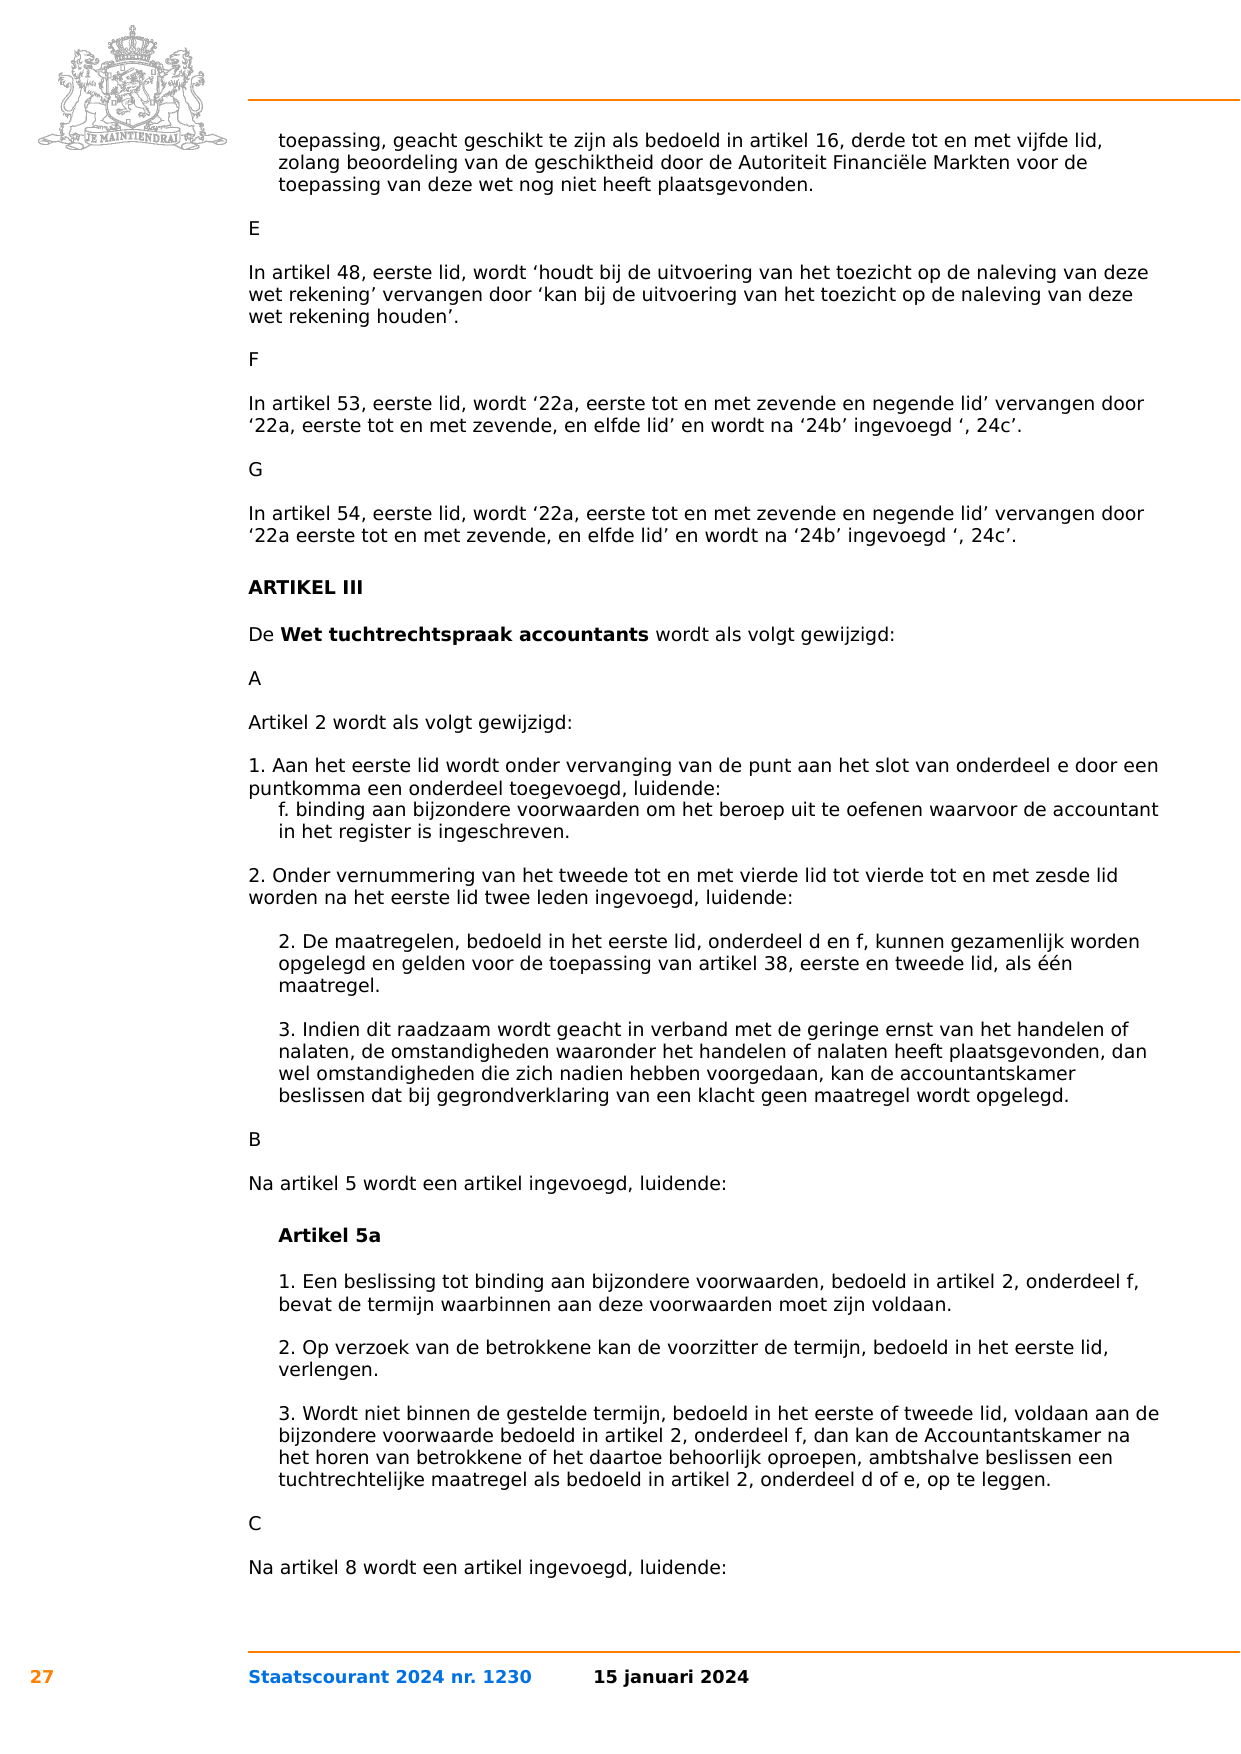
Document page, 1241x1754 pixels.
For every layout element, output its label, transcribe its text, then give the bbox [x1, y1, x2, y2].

text 3. Wordt niet binnen de gestelde termijn, bedoeld in het eerste of tweede lid, voldaan aan de bijzondere voorwaarde bedoeld in artikel 2, onderdeel f, dan kan de Accountantskamer na het horen van betrokkene of het daartoe behoorlijk oproepen, ambtshalve beslissen een tuchtrechtelijke maatregel als bedoeld in artikel 2, onderdeel d of e, op te leggen. [278, 1403, 1163, 1491]
text C [248, 1513, 1163, 1535]
text In artikel 53, eerste lid, wordt ‘22a, eerste tot en met zevende en negende lid’ vervangen door ‘22a, eerste tot en met zevende, en elfde lid’ en wordt na ‘24b’ ingevoegd ‘, 24c’. [248, 393, 1163, 437]
text In artikel 48, eerste lid, wordt ‘houdt bij de uitvoering van het toezicht op de naleving van deze wet rekening’ vervangen door ‘kan bij de uitvoering van het toezicht op de naleving van deze wet rekening houden’. [248, 262, 1163, 327]
text De Wet tuchtrechtspraak accountants wordt als volgt gewijzigd: [248, 624, 1163, 646]
text 2. Op verzoek van de betrokkene kan de voorzitter de termijn, bedoeld in het eerste lid, verlengen. [278, 1337, 1163, 1381]
text Na artikel 8 wordt een artikel ingevoegd, luidende: [248, 1557, 1163, 1579]
text Artikel 2 wordt als volgt gewijzigd: [248, 712, 1163, 733]
subtitle ARTIKEL III [248, 577, 1163, 599]
text G [248, 459, 1163, 481]
text 1. Een beslissing tot binding aan bijzondere voorwaarden, bedoeld in artikel 2, onderdeel f, bevat de termijn waarbinnen aan deze voorwaarden moet zijn voldaan. [278, 1271, 1163, 1315]
text A [248, 668, 1163, 690]
text 2. Onder vernummering van het tweede tot en met vierde lid tot vierde tot en met zesde lid worden na het eerste lid twee leden ingevoegd, luidende: [248, 865, 1163, 909]
text 2. De maatregelen, bedoeld in het eerste lid, onderdeel d en f, kunnen gezamenlijk worden opgelegd en gelden voor de toepassing van artikel 38, eerste en tweede lid, als één maatregel. [278, 931, 1163, 997]
text f. binding aan bijzondere voorwaarden om het beroep uit te oefenen waarvoor de accountant in het register is ingeschreven. [278, 799, 1163, 843]
text E [248, 218, 1163, 240]
subtitle Artikel 5a [278, 1224, 1163, 1246]
text F [248, 349, 1163, 371]
text 1. Aan het eerste lid wordt onder vervanging van de punt aan het slot van onderdeel e door een puntkomma een onderdeel toegevoegd, luidende: [248, 755, 1163, 799]
text Na artikel 5 wordt een artikel ingevoegd, luidende: [248, 1172, 1163, 1194]
text 3. Indien dit raadzaam wordt geacht in verband met de geringe ernst van het handelen of nalaten, de omstandigheden waaronder het handelen of nalaten heeft plaatsgevonden, dan wel omstandigheden die zich nadien hebben voorgedaan, kan de accountantskamer beslissen dat bij gegrondverklaring van een klacht geen maatregel wordt opgelegd. [278, 1019, 1163, 1107]
text In artikel 54, eerste lid, wordt ‘22a, eerste tot en met zevende en negende lid’ vervangen door ‘22a eerste tot en met zevende, en elfde lid’ en wordt na ‘24b’ ingevoegd ‘, 24c’. [248, 503, 1163, 547]
text B [248, 1129, 1163, 1151]
picture [38, 25, 227, 150]
text toepassing, geacht geschikt te zijn als bedoeld in artikel 16, derde tot en met vijfde lid, zolang beoordeling van de geschiktheid door de Autoriteit Financiële Markten voor de toepassing van deze wet nog niet heeft plaatsgevonden. [278, 130, 1163, 196]
